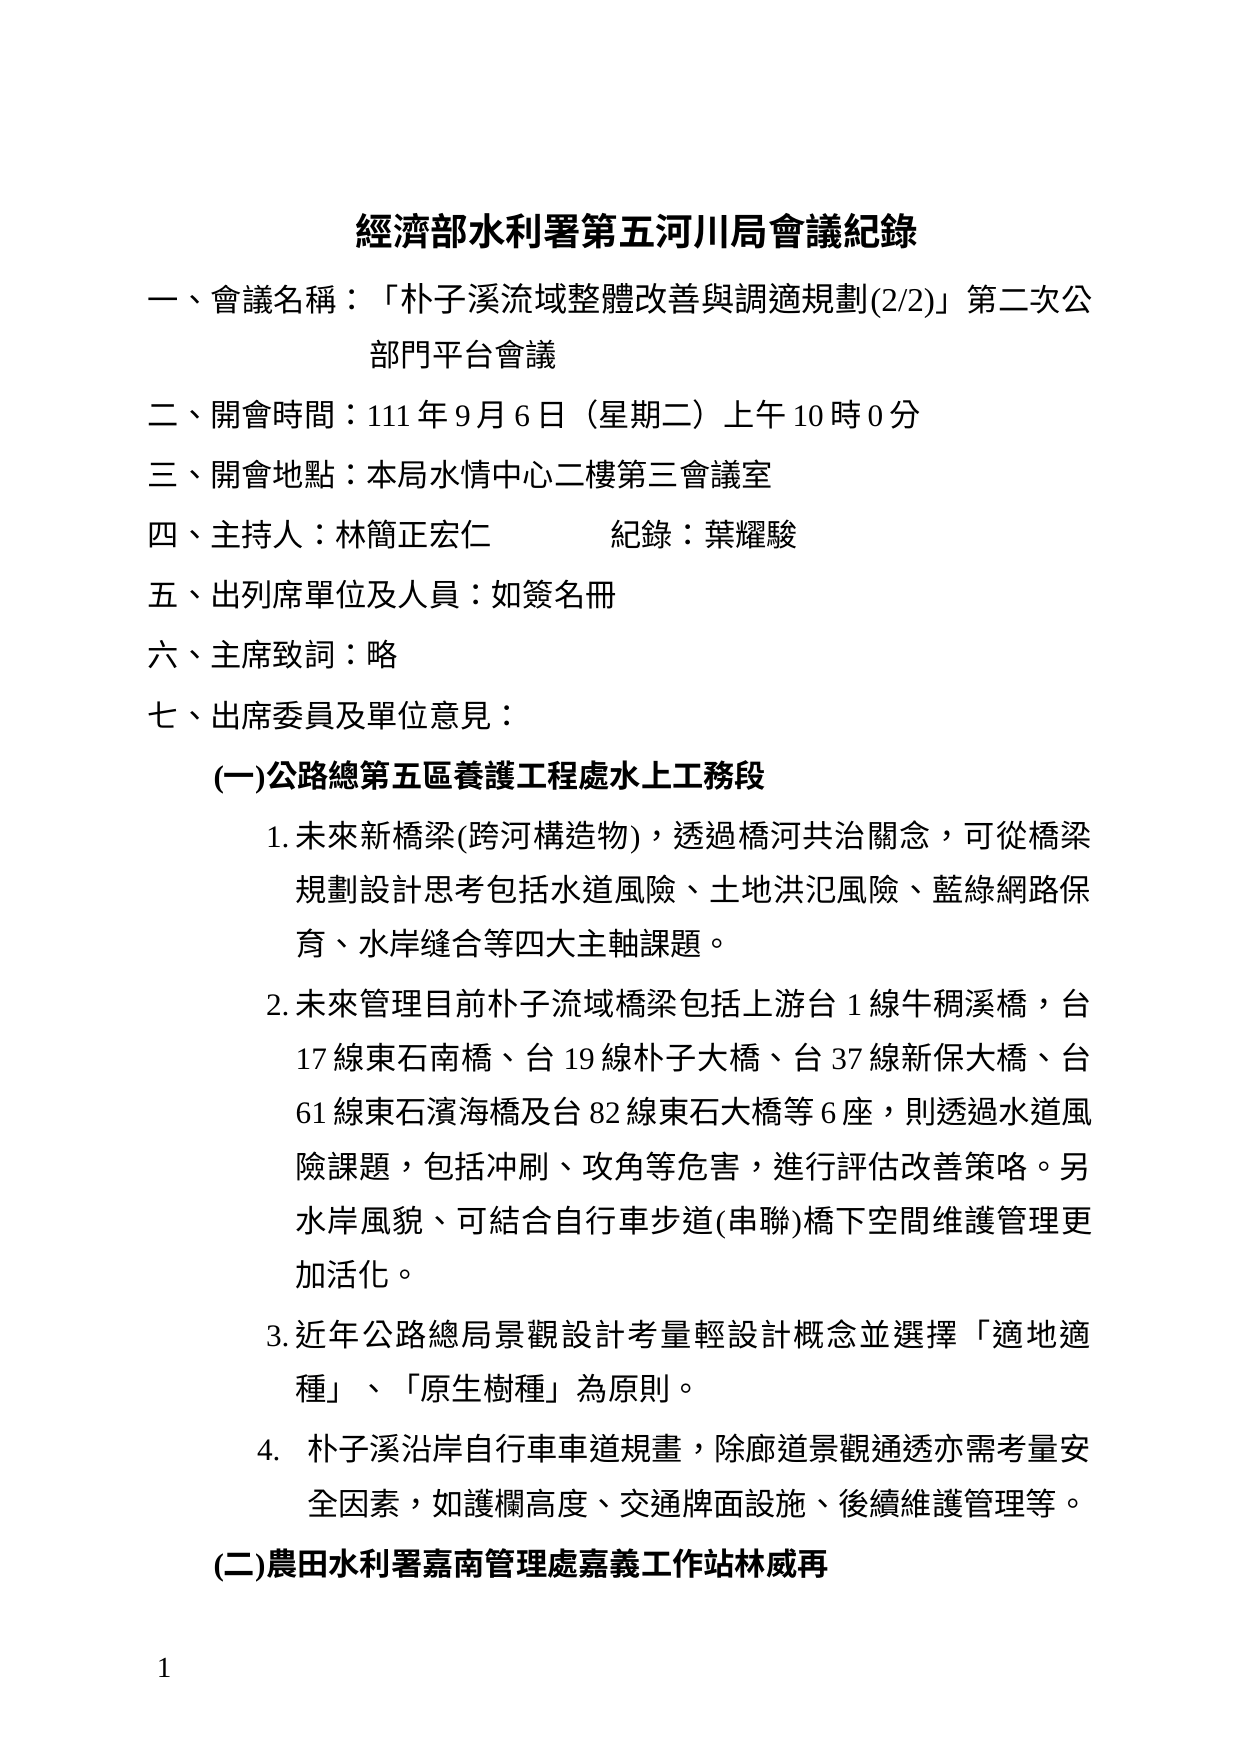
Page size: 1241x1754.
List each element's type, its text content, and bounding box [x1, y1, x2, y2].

text 一、會議名稱：「朴子溪流域整體改善與調適規劃(2/2)」第二次公部門平台會議 [148, 273, 1092, 375]
text 二、開會時間：111年9月6日（星期二）上午10時0分 [148, 390, 1092, 435]
text 三、開會地點：本局水情中心二樓第三會議室 [148, 450, 1092, 496]
list 朴子溪沿岸自行車車道規畫，除廊道景觀通透亦需考量安全因素，如護欄高度、交通牌面設施、後續維護管理等。 [257, 1424, 1092, 1524]
list 近年公路總局景觀設計考量輕設計概念並選擇「適地適種」、「原生樹種」為原則。 [266, 1310, 1092, 1410]
list 公路總第五區養護工程處水上工務段 [213, 751, 1092, 796]
list 農田水利署嘉南管理處嘉義工作站林威再 [213, 1539, 1092, 1584]
text 經濟部水利署第五河川局會議紀錄 [162, 165, 1092, 267]
list 未來管理目前朴子流域橋梁包括上游台1線牛稠溪橋，台17線東石南橋、台19線朴子大橋、台37線新保大橋、台61線東石濱海橋及台82線東石大橋等6座，則透過水道風險課題，包括冲刷、攻角等危害，進行評估改善策咯。另水岸風貌、可結合自行車步道(串聯)橋下空間维護管理更加活化。 [266, 979, 1092, 1295]
text 六、主席致詞：略 [148, 631, 1092, 676]
text 四、主持人：林簡正宏仁 紀錄：葉耀駿 [148, 510, 1092, 556]
text 七、出席委員及單位意見： [148, 691, 1092, 736]
text 五、出列席單位及人員：如簽名冊 [148, 571, 1092, 616]
list 未來新橋梁(跨河構造物)，透過橋河共治關念，可從橋梁規劃設計思考包括水道風險、土地洪氾風險、藍綠網路保育、水岸缝合等四大主軸課題。 [266, 811, 1092, 964]
